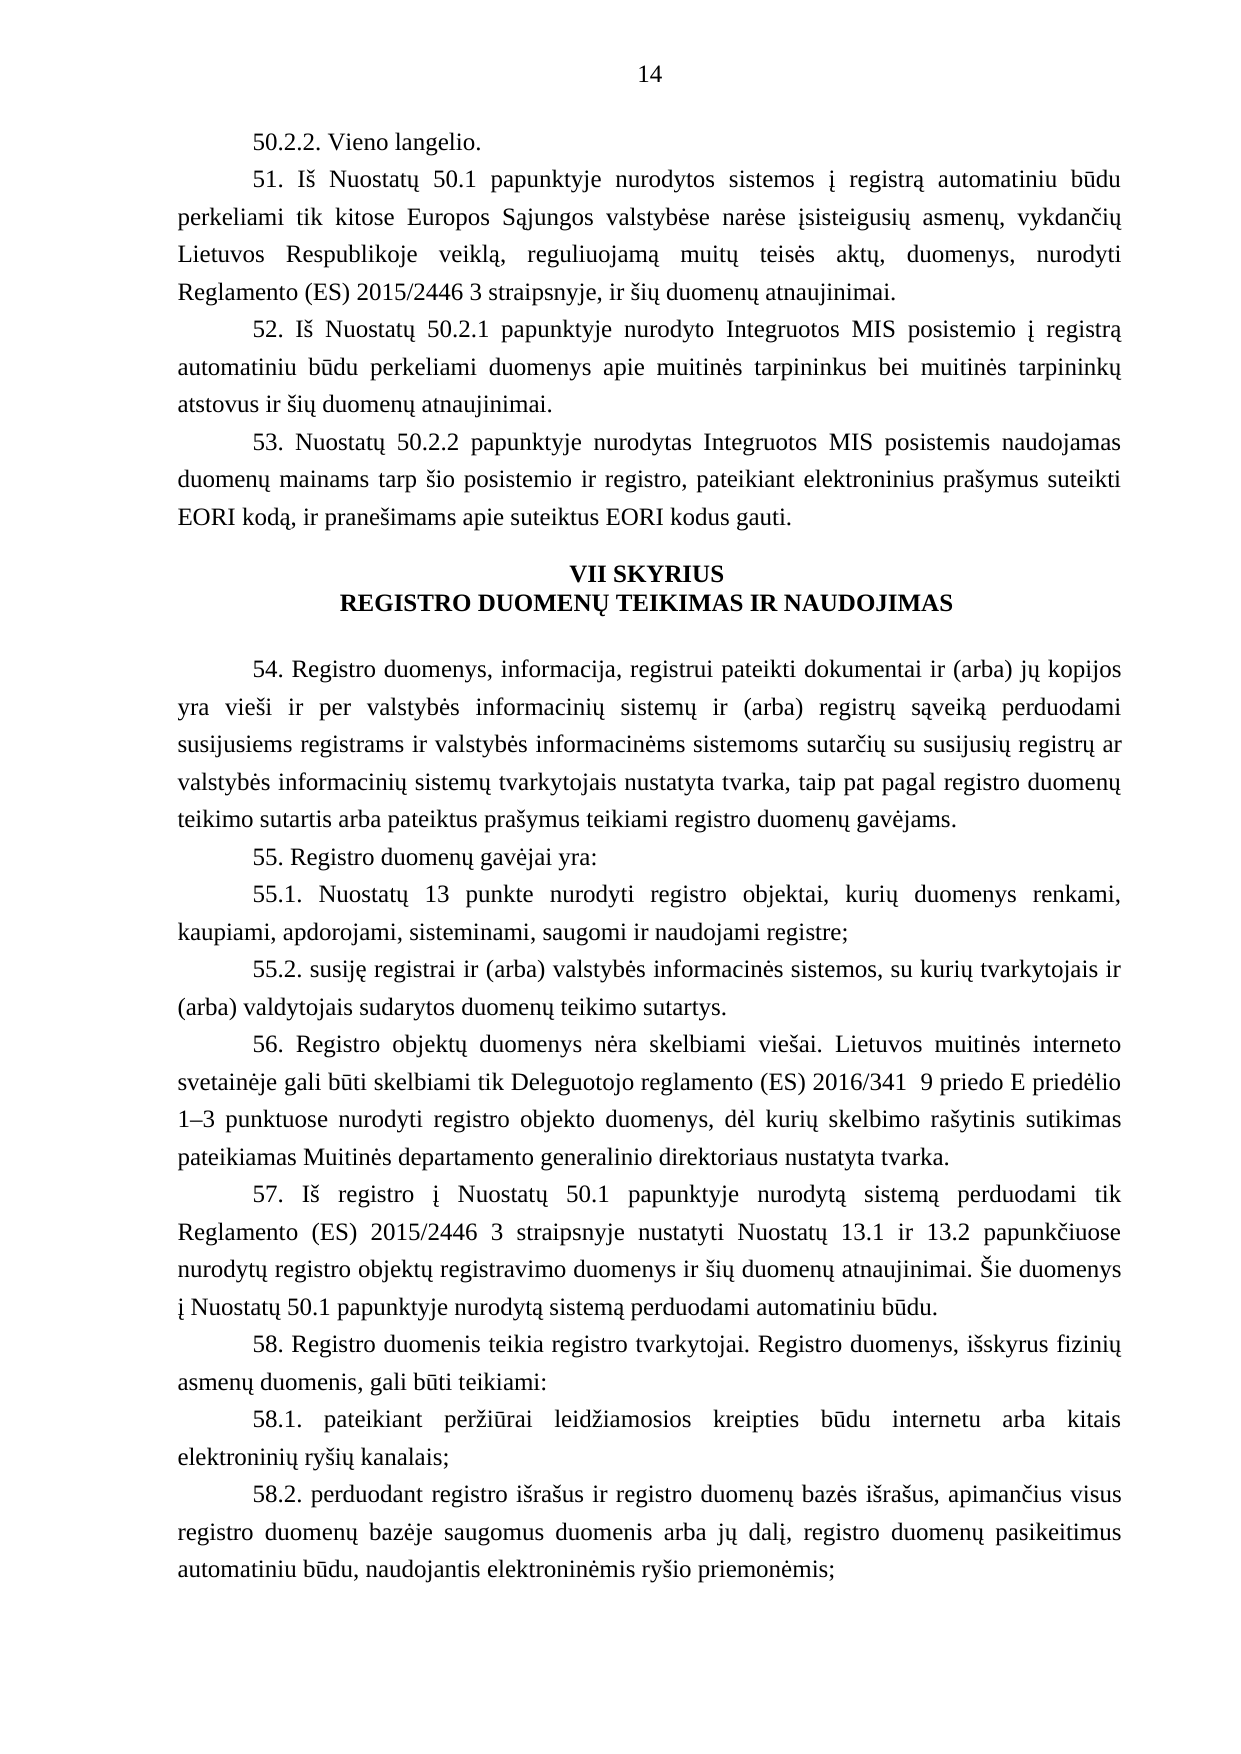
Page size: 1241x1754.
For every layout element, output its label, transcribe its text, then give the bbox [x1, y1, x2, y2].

text 58. Registro duomenis teikia registro tvarkytojai. Registro duomenys, išskyrus fizinių asmenų duomenis, gali būti teikiami: [177, 1321, 1122, 1396]
text 55.2. susiję registrai ir (arba) valstybės informacinės sistemos, su kurių tvarkytojais ir (arba) valdytojais sudarytos duomenų teikimo sutartys. [177, 946, 1122, 1021]
text 55. Registro duomenų gavėjai yra: [177, 833, 1122, 871]
text 50.2.2. Vieno langelio. [177, 118, 1122, 156]
text VII SKYRIUS [177, 559, 1122, 588]
text 58.1. pateikiant peržiūrai leidžiamosios kreipties būdu internetu arba kitais elektroninių ryšių kanalais; [177, 1396, 1122, 1471]
text 54. Registro duomenys, informacija, registrui pateikti dokumentai ir (arba) jų kopijos yra vieši ir per valstybės informacinių sistemų ir (arba) registrų sąveiką perduodami susijusiems registrams ir valstybės informacinėms sistemoms sutarčių su susijusių registrų ar valstybės informacinių sistemų tvarkytojais nustatyta tvarka, taip pat pagal registro duomenų teikimo sutartis arba pateiktus prašymus teikiami registro duomenų gavėjams. [177, 646, 1122, 833]
text 51. Iš Nuostatų 50.1 papunktyje nurodytos sistemos į registrą automatiniu būdu perkeliami tik kitose Europos Sąjungos valstybėse narėse įsisteigusių asmenų, vykdančių Lietuvos Respublikoje veiklą, reguliuojamą muitų teisės aktų, duomenys, nurodyti Reglamento (ES) 2015/2446 3 straipsnyje, ir šių duomenų atnaujinimai. [177, 156, 1122, 306]
text 52. Iš Nuostatų 50.2.1 papunktyje nurodyto Integruotos MIS posistemio į registrą automatiniu būdu perkeliami duomenys apie muitinės tarpininkus bei muitinės tarpininkų atstovus ir šių duomenų atnaujinimai. [177, 306, 1122, 418]
text 58.2. perduodant registro išrašus ir registro duomenų bazės išrašus, apimančius visus registro duomenų bazėje saugomus duomenis arba jų dalį, registro duomenų pasikeitimus automatiniu būdu, naudojantis elektroninėmis ryšio priemonėmis; [177, 1471, 1122, 1583]
text 57. Iš registro į Nuostatų 50.1 papunktyje nurodytą sistemą perduodami tik Reglamento (ES) 2015/2446 3 straipsnyje nustatyti Nuostatų 13.1 ir 13.2 papunkčiuose nurodytų registro objektų registravimo duomenys ir šių duomenų atnaujinimai. Šie duomenys į Nuostatų 50.1 papunktyje nurodytą sistemą perduodami automatiniu būdu. [177, 1171, 1122, 1321]
text 55.1. Nuostatų 13 punkte nurodyti registro objektai, kurių duomenys renkami, kaupiami, apdorojami, sisteminami, saugomi ir naudojami registre; [177, 871, 1122, 946]
text REGISTRO DUOMENŲ TEIKIMAS IR NAUDOJIMAS [177, 588, 1122, 617]
text 53. Nuostatų 50.2.2 papunktyje nurodytas Integruotos MIS posistemis naudojamas duomenų mainams tarp šio posistemio ir registro, pateikiant elektroninius prašymus suteikti EORI kodą, ir pranešimams apie suteiktus EORI kodus gauti. [177, 418, 1122, 531]
text 56. Registro objektų duomenys nėra skelbiami viešai. Lietuvos muitinės interneto svetainėje gali būti skelbiami tik Deleguotojo reglamento (ES) 2016/341 9 priedo E priedėlio 1–3 punktuose nurodyti registro objekto duomenys, dėl kurių skelbimo rašytinis sutikimas pateikiamas Muitinės departamento generalinio direktoriaus nustatyta tvarka. [177, 1021, 1122, 1171]
